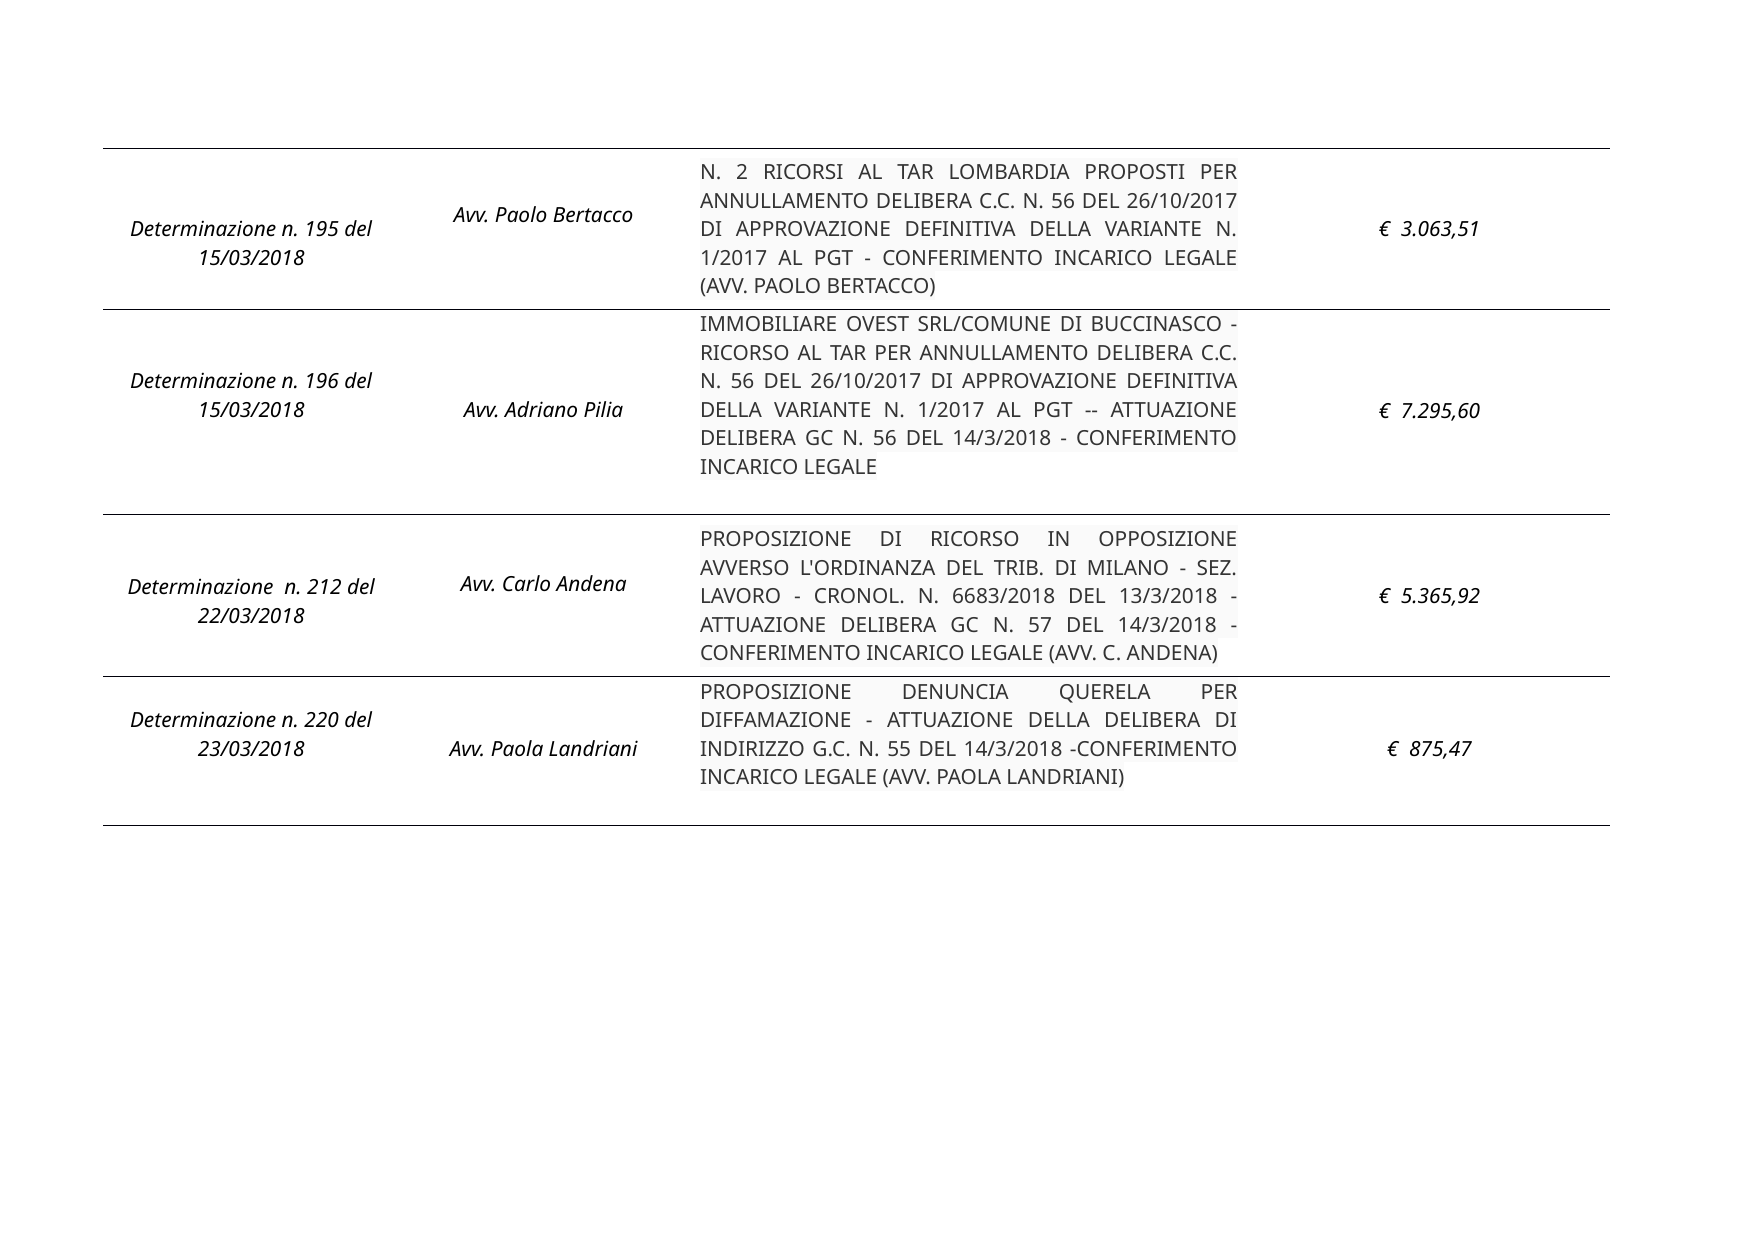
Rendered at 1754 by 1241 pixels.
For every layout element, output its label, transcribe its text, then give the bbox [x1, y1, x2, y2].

table_cell Avv. Paola Landriani [399, 677, 688, 825]
table_cell N. 2 RICORSI AL TAR LOMBARDIA PROPOSTI PER ANNULLAMENTO DELIBERA C.C. N. 56 DEL 26/10/2017 DI APPROVAZIONE DEFINITIVA DELLA VARIANTE N. 1/2017 AL PGT - CONFERIMENTO INCARICO LEGALE (AVV. PAOLO BERTACCO) [689, 149, 1249, 308]
table_cell PROPOSIZIONE DENUNCIA QUERELA PER DIFFAMAZIONE - ATTUAZIONE DELLA DELIBERA DI INDIRIZZO G.C. N. 55 DEL 14/3/2018 -CONFERIMENTO INCARICO LEGALE (AVV. PAOLA LANDRIANI) [689, 677, 1249, 825]
table_cell € 5.365,92 [1249, 515, 1609, 676]
table_cell Avv. Paolo Bertacco [399, 149, 688, 308]
table_cell € 875,47 [1249, 677, 1609, 825]
table_cell Determinazione n. 212 del 22/03/2018 [103, 515, 399, 676]
table_cell PROPOSIZIONE DI RICORSO IN OPPOSIZIONE AVVERSO L'ORDINANZA DEL TRIB. DI MILANO - SEZ. LAVORO - CRONOL. N. 6683/2018 DEL 13/3/2018 - ATTUAZIONE DELIBERA GC N. 57 DEL 14/3/2018 - CONFERIMENTO INCARICO LEGALE (AVV. C. ANDENA) [689, 515, 1249, 676]
table_cell IMMOBILIARE OVEST SRL/COMUNE DI BUCCINASCO - RICORSO AL TAR PER ANNULLAMENTO DELIBERA C.C. N. 56 DEL 26/10/2017 DI APPROVAZIONE DEFINITIVA DELLA VARIANTE N. 1/2017 AL PGT -- ATTUAZIONE DELIBERA GC N. 56 DEL 14/3/2018 - CONFERIMENTO INCARICO LEGALE [689, 310, 1249, 514]
table_cell Determinazione n. 220 del 23/03/2018 [103, 677, 399, 825]
table_cell Determinazione n. 196 del 15/03/2018 [103, 310, 399, 514]
table_cell [103, 826, 1609, 1057]
table_cell Determinazione n. 195 del 15/03/2018 [103, 149, 399, 308]
table_cell € 7.295,60 [1249, 310, 1609, 514]
table_cell Avv. Carlo Andena [399, 515, 688, 676]
table_cell Avv. Adriano Pilia [399, 310, 688, 514]
table_cell € 3.063,51 [1249, 149, 1609, 308]
